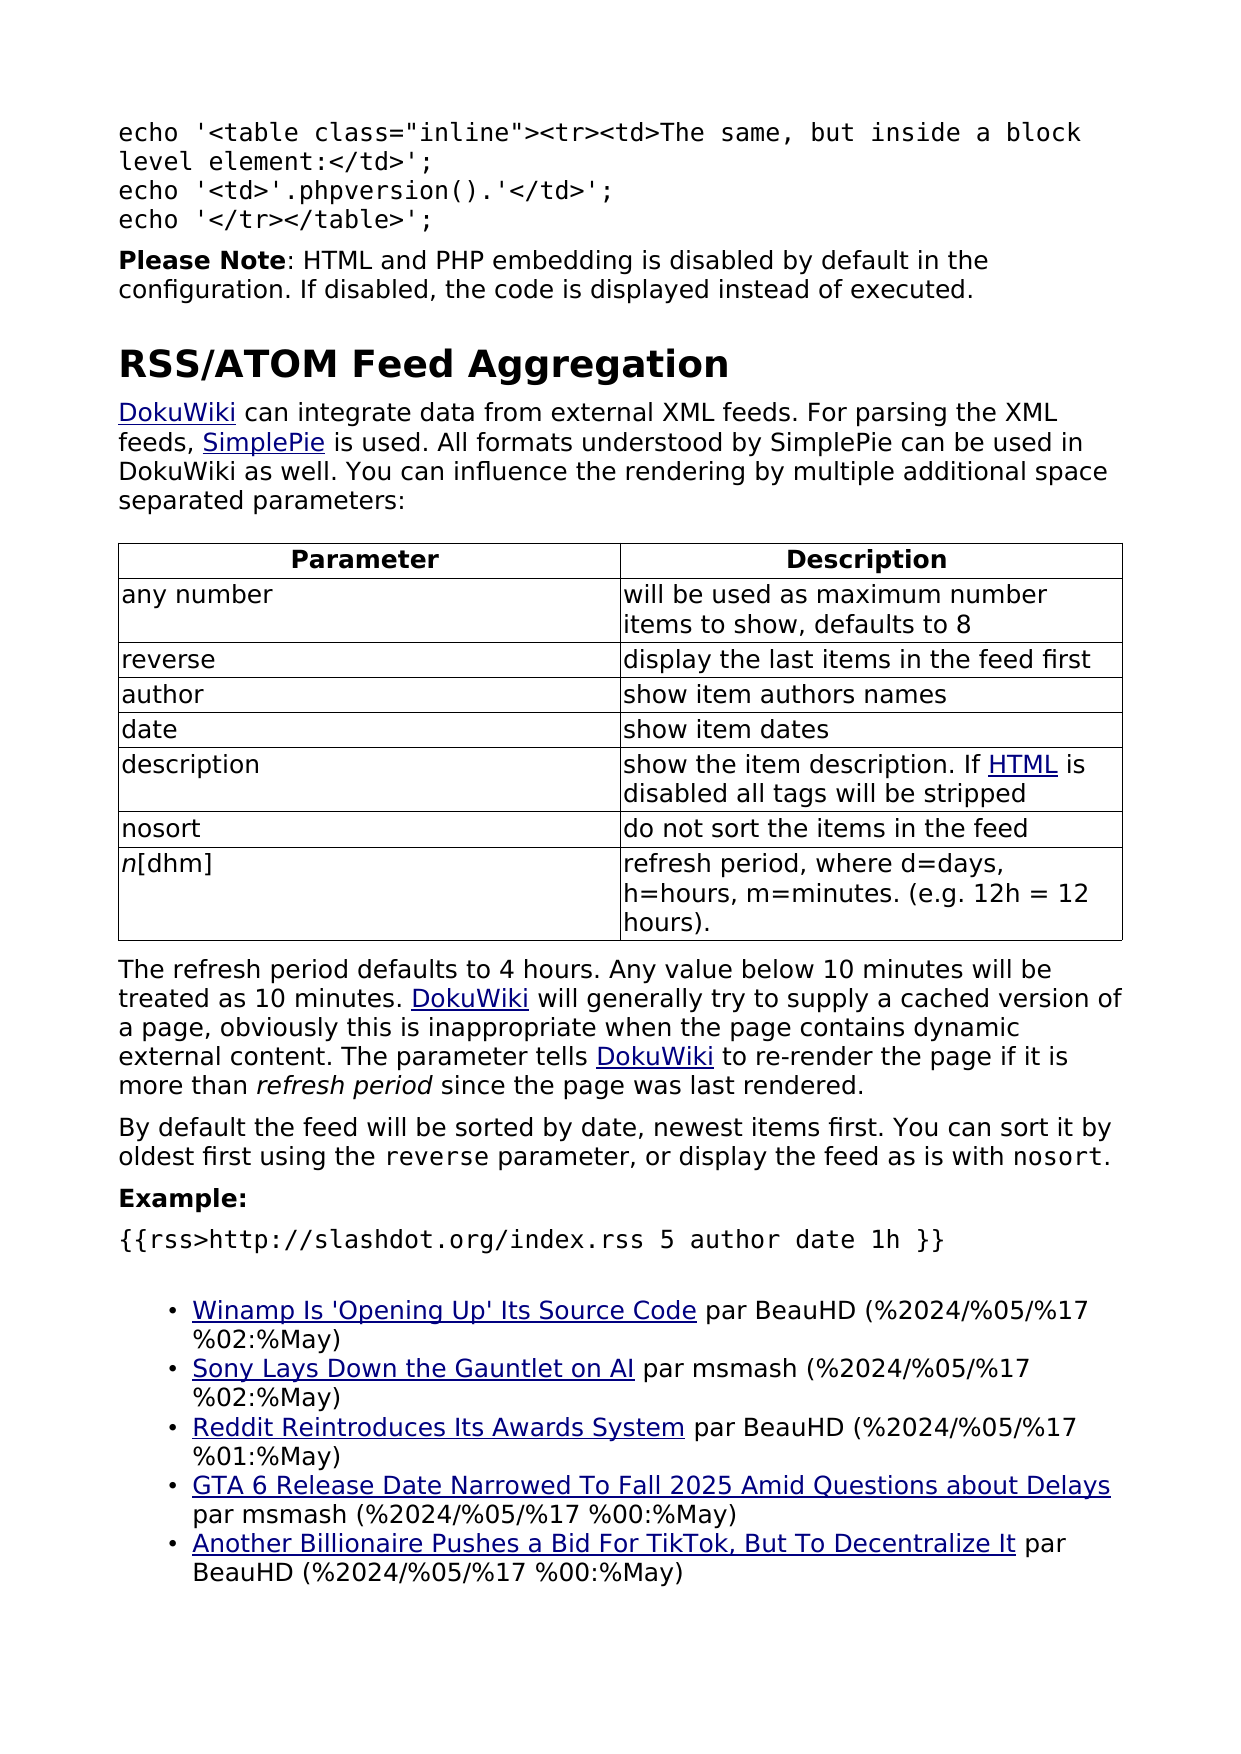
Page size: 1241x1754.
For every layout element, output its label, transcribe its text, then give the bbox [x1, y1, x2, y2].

table_cell will be used as maximum number items to show, defaults to 8 [621, 579, 1122, 642]
list GTA 6 Release Date Narrowed To Fall 2025 Amid Questions about Delays par msmash (%2024/%05/%17 %00:%May) [177, 1471, 1122, 1529]
table_cell n[dhm] [119, 848, 620, 940]
list Another Billionaire Pushes a Bid For TikTok, But To Decentralize It par BeauHD (%2024/%05/%17 %00:%May) [177, 1529, 1122, 1588]
table_cell description [119, 748, 620, 811]
text DokuWiki can integrate data from external XML feeds. For parsing the XML feeds, SimplePie is used. All formats understood by SimplePie can be used in DokuWiki as well. You can influence the rendering by multiple additional space separated parameters: [118, 398, 1122, 515]
text Please Note: HTML and PHP embedding is disabled by default in the configuration. If disabled, the code is displayed instead of executed. [118, 247, 1122, 305]
table_header Parameter [119, 544, 620, 578]
table_cell do not sort the items in the feed [621, 812, 1122, 847]
list Sony Lays Down the Gauntlet on AI par msmash (%2024/%05/%17 %02:%May) [177, 1354, 1122, 1413]
text The refresh period defaults to 4 hours. Any value below 10 minutes will be treated as 10 minutes. DokuWiki will generally try to supply a cached version of a page, obviously this is inappropriate when the page contains dynamic external content. The parameter tells DokuWiki to re-render the page if it is more than refresh period since the page was last rendered. [118, 955, 1122, 1101]
table_cell reverse [119, 643, 620, 677]
text echo '<table class="inline"><tr><td>The same, but inside a block level element:</td>'; echo '<td>'.phpversion().'</td>'; echo '</tr></table>'; [118, 118, 1122, 235]
table_cell show item authors names [621, 678, 1122, 712]
list Reddit Reintroduces Its Awards System par BeauHD (%2024/%05/%17 %01:%May) [177, 1413, 1122, 1471]
table_cell nosort [119, 812, 620, 847]
text Example: [118, 1184, 1122, 1213]
table_cell show item dates [621, 713, 1122, 747]
table_cell date [119, 713, 620, 747]
table_header Description [621, 544, 1122, 578]
list Winamp Is 'Opening Up' Its Source Code par BeauHD (%2024/%05/%17 %02:%May) [177, 1296, 1122, 1354]
subtitle RSS/ATOM Feed Aggregation [118, 342, 1122, 386]
table_cell author [119, 678, 620, 712]
text By default the feed will be sorted by date, newest items first. You can sort it by oldest first using the reverse parameter, or display the feed as is with nosort. [118, 1113, 1122, 1172]
table_cell display the last items in the feed first [621, 643, 1122, 677]
table_cell refresh period, where d=days, h=hours, m=minutes. (e.g. 12h = 12 hours). [621, 848, 1122, 940]
text {{rss>http://slashdot.org/index.rss 5 author date 1h }} [118, 1226, 1122, 1255]
table_cell show the item description. If HTML is disabled all tags will be stripped [621, 748, 1122, 811]
table_cell any number [119, 579, 620, 642]
